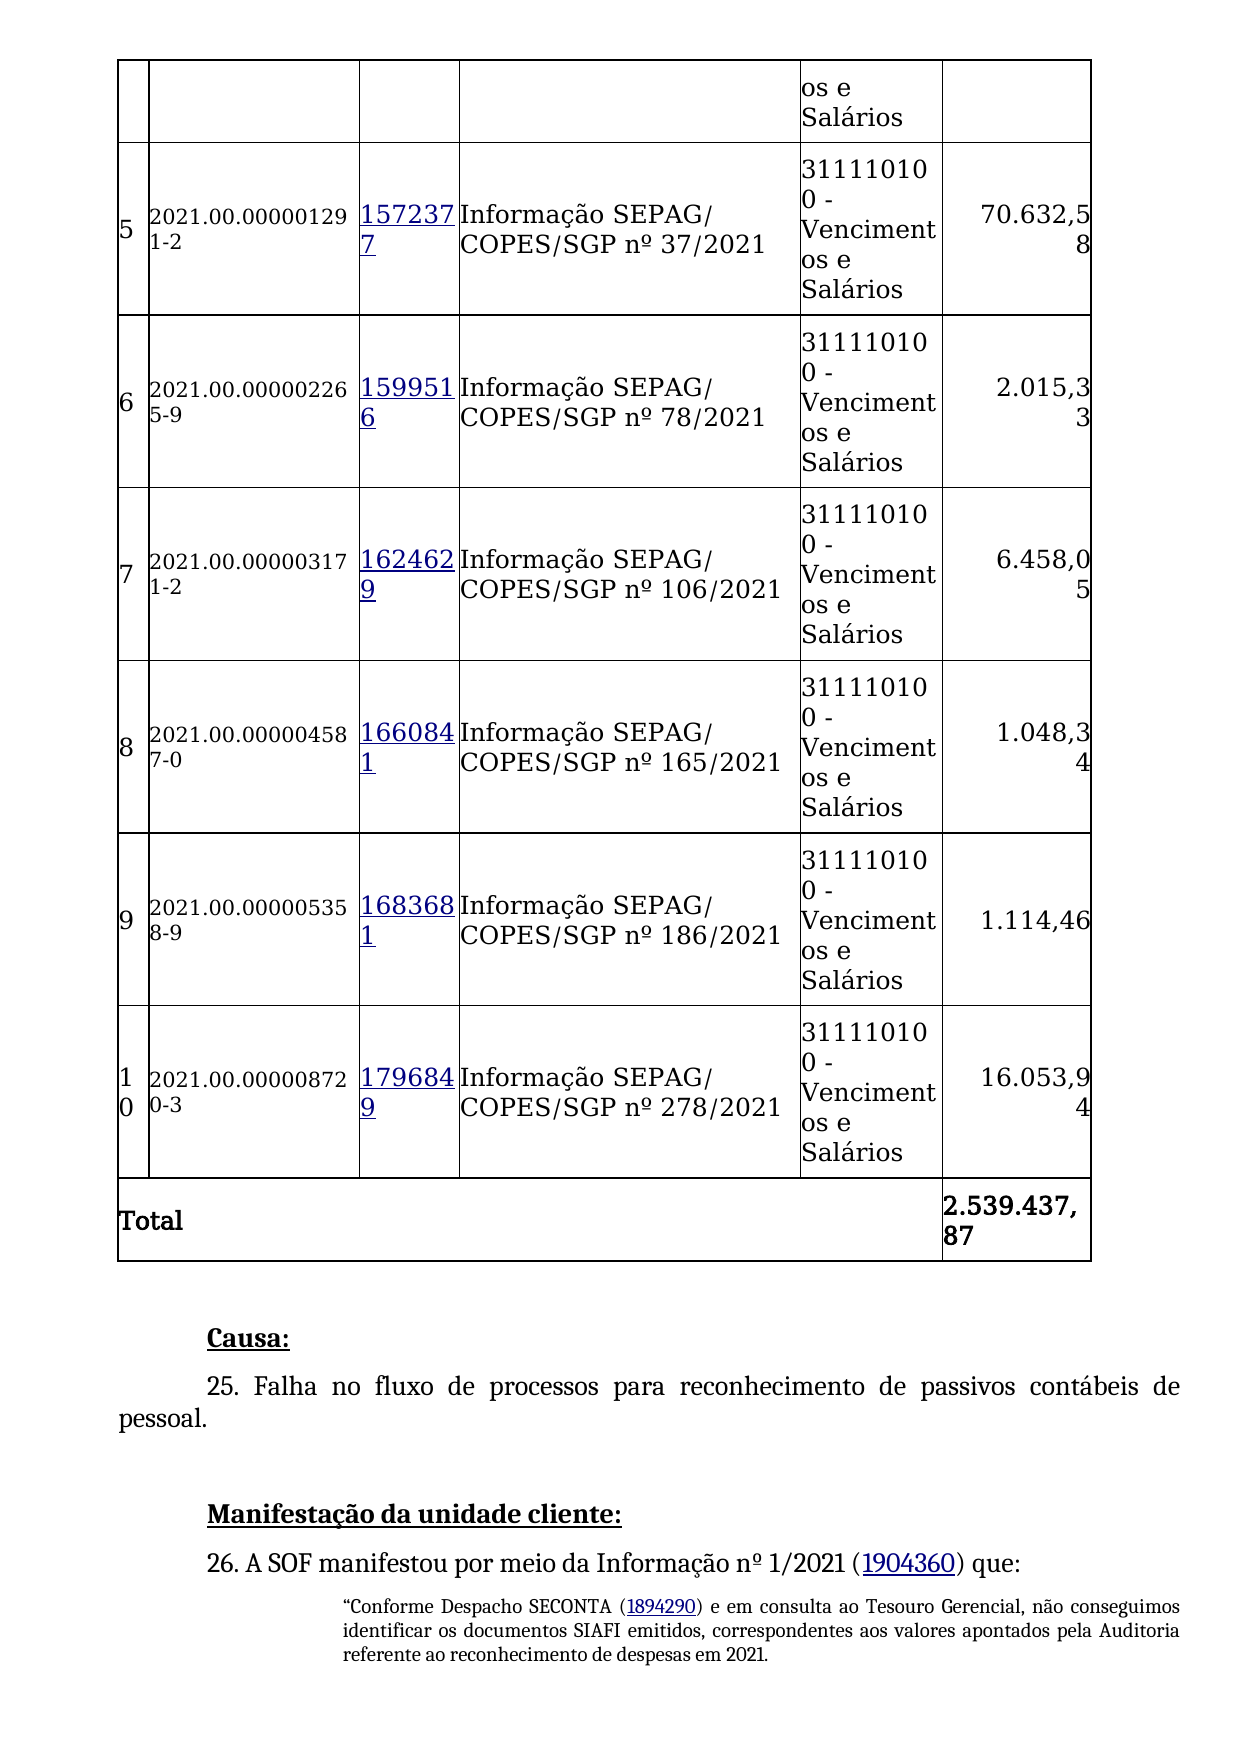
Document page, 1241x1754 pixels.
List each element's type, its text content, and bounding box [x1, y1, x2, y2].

table_cell 6.458,05 [943, 488, 1090, 659]
table_cell 1683681 [360, 834, 459, 1005]
table_cell 311110100 - Vencimentos e Salários [801, 143, 942, 314]
table_cell 2.015,33 [943, 316, 1090, 487]
table_cell 311110100 - Vencimentos e Salários [801, 316, 942, 487]
table_cell 1.048,34 [943, 661, 1090, 832]
table_cell 6 [119, 316, 148, 487]
table_cell 311110100 - Vencimentos e Salários [801, 661, 942, 832]
table_cell [119, 61, 148, 142]
table_cell 1.114,46 [943, 834, 1090, 1005]
table_cell Informação SEPAG/COPES/SGP nº 278/2021 [460, 1006, 800, 1177]
table_cell 16.053,94 [943, 1006, 1090, 1177]
table_cell os e Salários [801, 61, 942, 142]
table_cell [150, 61, 359, 142]
table_cell 5 [119, 143, 148, 314]
table_cell 2021.00.000004587-0 [150, 661, 359, 832]
table_cell 7 [119, 488, 148, 659]
text 25. Falha no fluxo de processos para reconhecimento de passivos contábeis de pessoal. [118, 1370, 1181, 1435]
table_cell 1599516 [360, 316, 459, 487]
table_cell [360, 61, 459, 142]
table_cell Informação SEPAG/COPES/SGP nº 186/2021 [460, 834, 800, 1005]
table_cell 2021.00.000003171-2 [150, 488, 359, 659]
table_cell Total [119, 1179, 942, 1260]
table_cell 70.632,58 [943, 143, 1090, 314]
table_cell 10 [119, 1006, 148, 1177]
table_cell Informação SEPAG/COPES/SGP nº 106/2021 [460, 488, 800, 659]
table_cell 311110100 - Vencimentos e Salários [801, 1006, 942, 1177]
table_cell 9 [119, 834, 148, 1005]
table_cell 1660841 [360, 661, 459, 832]
table_cell 311110100 - Vencimentos e Salários [801, 488, 942, 659]
table_cell Informação SEPAG/COPES/SGP nº 37/2021 [460, 143, 800, 314]
text Causa: [118, 1322, 1181, 1354]
table_cell 2021.00.000001291-2 [150, 143, 359, 314]
table_cell 1796849 [360, 1006, 459, 1177]
text Manifestação da unidade cliente: [118, 1499, 1181, 1531]
table_cell 2021.00.000002265-9 [150, 316, 359, 487]
table_cell 2021.00.000008720-3 [150, 1006, 359, 1177]
table_cell [460, 61, 800, 142]
text 26. A SOF manifestou por meio da Informação nº 1/2021 (1904360) que: [118, 1547, 1181, 1579]
table_cell Informação SEPAG/COPES/SGP nº 165/2021 [460, 661, 800, 832]
table_cell 1624629 [360, 488, 459, 659]
table_cell 2021.00.000005358-9 [150, 834, 359, 1005]
table_cell 311110100 - Vencimentos e Salários [801, 834, 942, 1005]
table_cell [943, 61, 1090, 142]
table_cell 8 [119, 661, 148, 832]
table_cell Informação SEPAG/COPES/SGP nº 78/2021 [460, 316, 800, 487]
table_cell 2.539.437,87 [943, 1179, 1090, 1260]
text “Conforme Despacho SECONTA (1894290) e em consulta ao Tesouro Gerencial, não conseguimos identificar os documentos SIAFI emitidos, correspondentes aos valores apontados pela Auditoria referente ao reconhecimento de despesas em 2021. [343, 1595, 1181, 1667]
table_cell 1572377 [360, 143, 459, 314]
